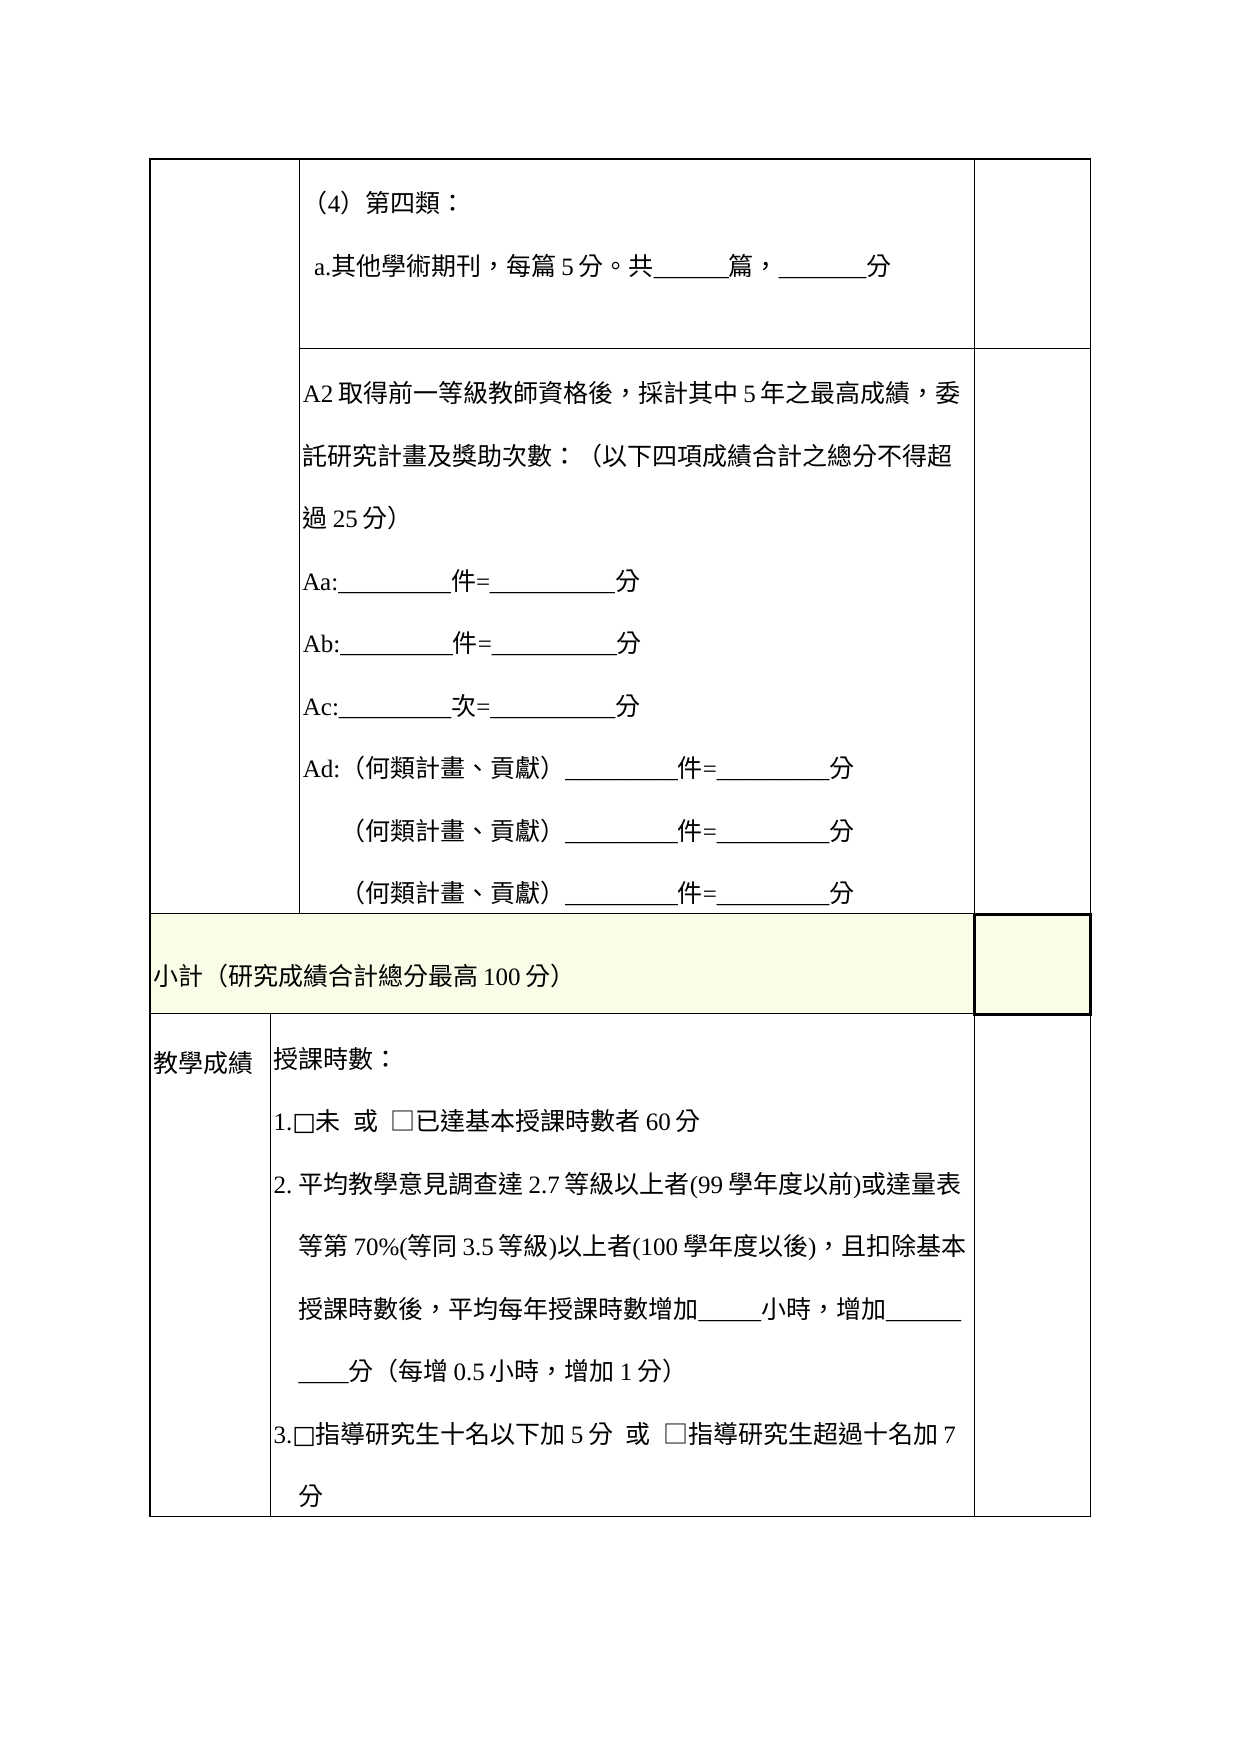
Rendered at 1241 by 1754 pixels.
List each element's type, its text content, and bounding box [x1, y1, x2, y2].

table_cell （4）第四類： a.其他學術期刊，每篇5分。共______篇，_______分 [300, 160, 974, 348]
table_cell 教學成績 [151, 1014, 270, 1516]
table_cell A2取得前一等級教師資格後，採計其中5年之最高成績，委託研究計畫及獎助次數：（以下四項成績合計之總分不得超過25分） Aa:_________件=__________分 Ab:_________件=__________分 Ac:_________次=__________分 Ad:（何類計畫、貢獻）_________件=_________分 （何類計畫、貢獻）_________件=_________分 （何類計畫、貢獻）_________件=_________分 [300, 349, 974, 912]
table_cell [975, 1016, 1090, 1516]
table_cell 授課時數： 1.□未 或 □已達基本授課時數者60分 2. 平均教學意見調查達2.7等級以上者(99學年度以前)或達量表等第70%(等同3.5等級)以上者(100學年度以後)，且扣除基本授課時數後，平均每年授課時數增加_____小時，增加__________分（每增0.5小時，增加1分） 3.□指導研究生十名以下加5分 或 □指導研究生超過十名加7分 [271, 1014, 974, 1516]
table_cell [976, 916, 1089, 1013]
table_cell 小計（研究成績合計總分最高100分） [151, 914, 973, 1013]
table_cell [151, 160, 299, 912]
table_cell [975, 349, 1090, 912]
table_cell [975, 160, 1090, 348]
